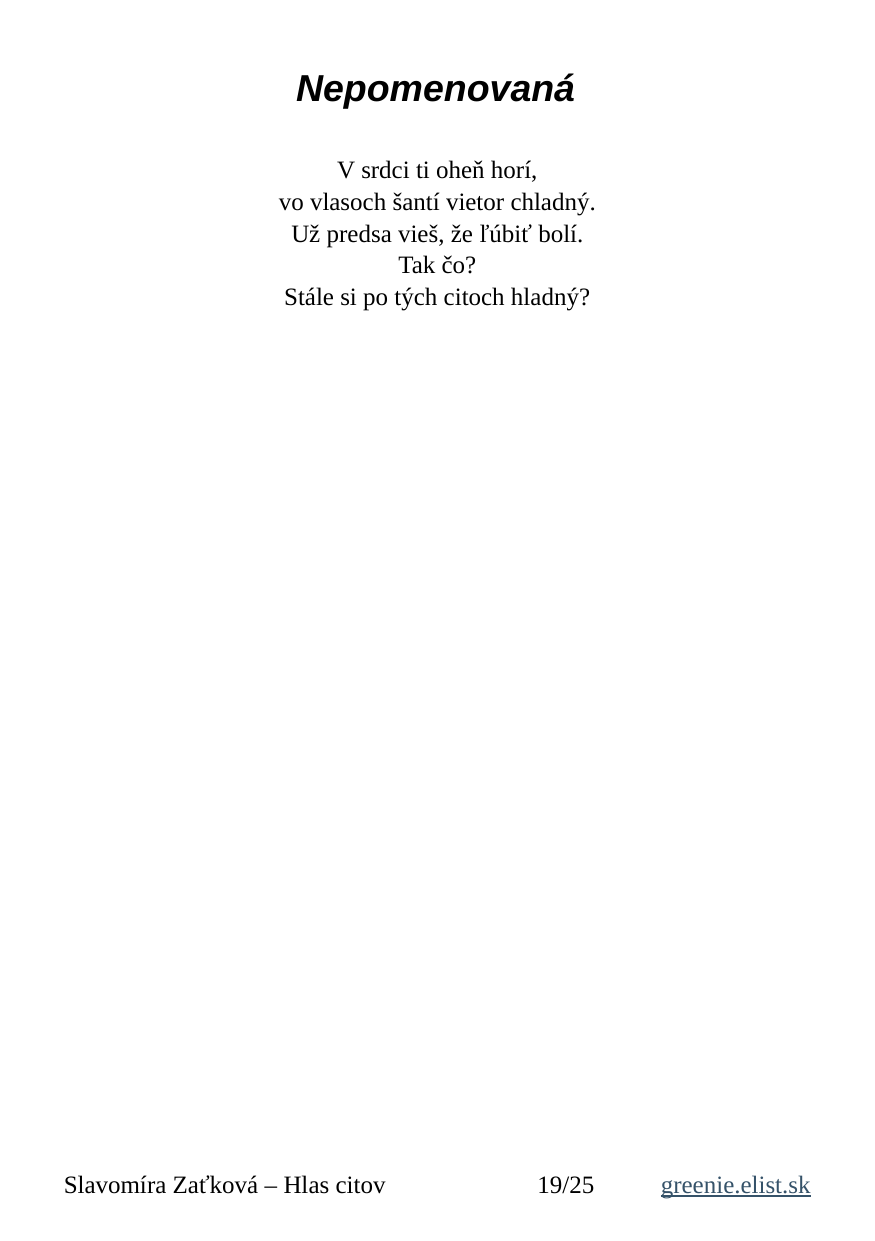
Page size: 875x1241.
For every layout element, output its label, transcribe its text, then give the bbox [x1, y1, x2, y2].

text vo vlasoch šantí vietor chladný. [41, 187, 833, 216]
text Už predsa vieš, že ľúbiť bolí. [41, 219, 833, 247]
subtitle Nepomenovaná [41, 66, 833, 109]
text V srdci ti oheň horí, [41, 156, 833, 184]
text Stále si po tých citoch hladný? [41, 282, 833, 311]
text Tak čo? [41, 250, 833, 279]
